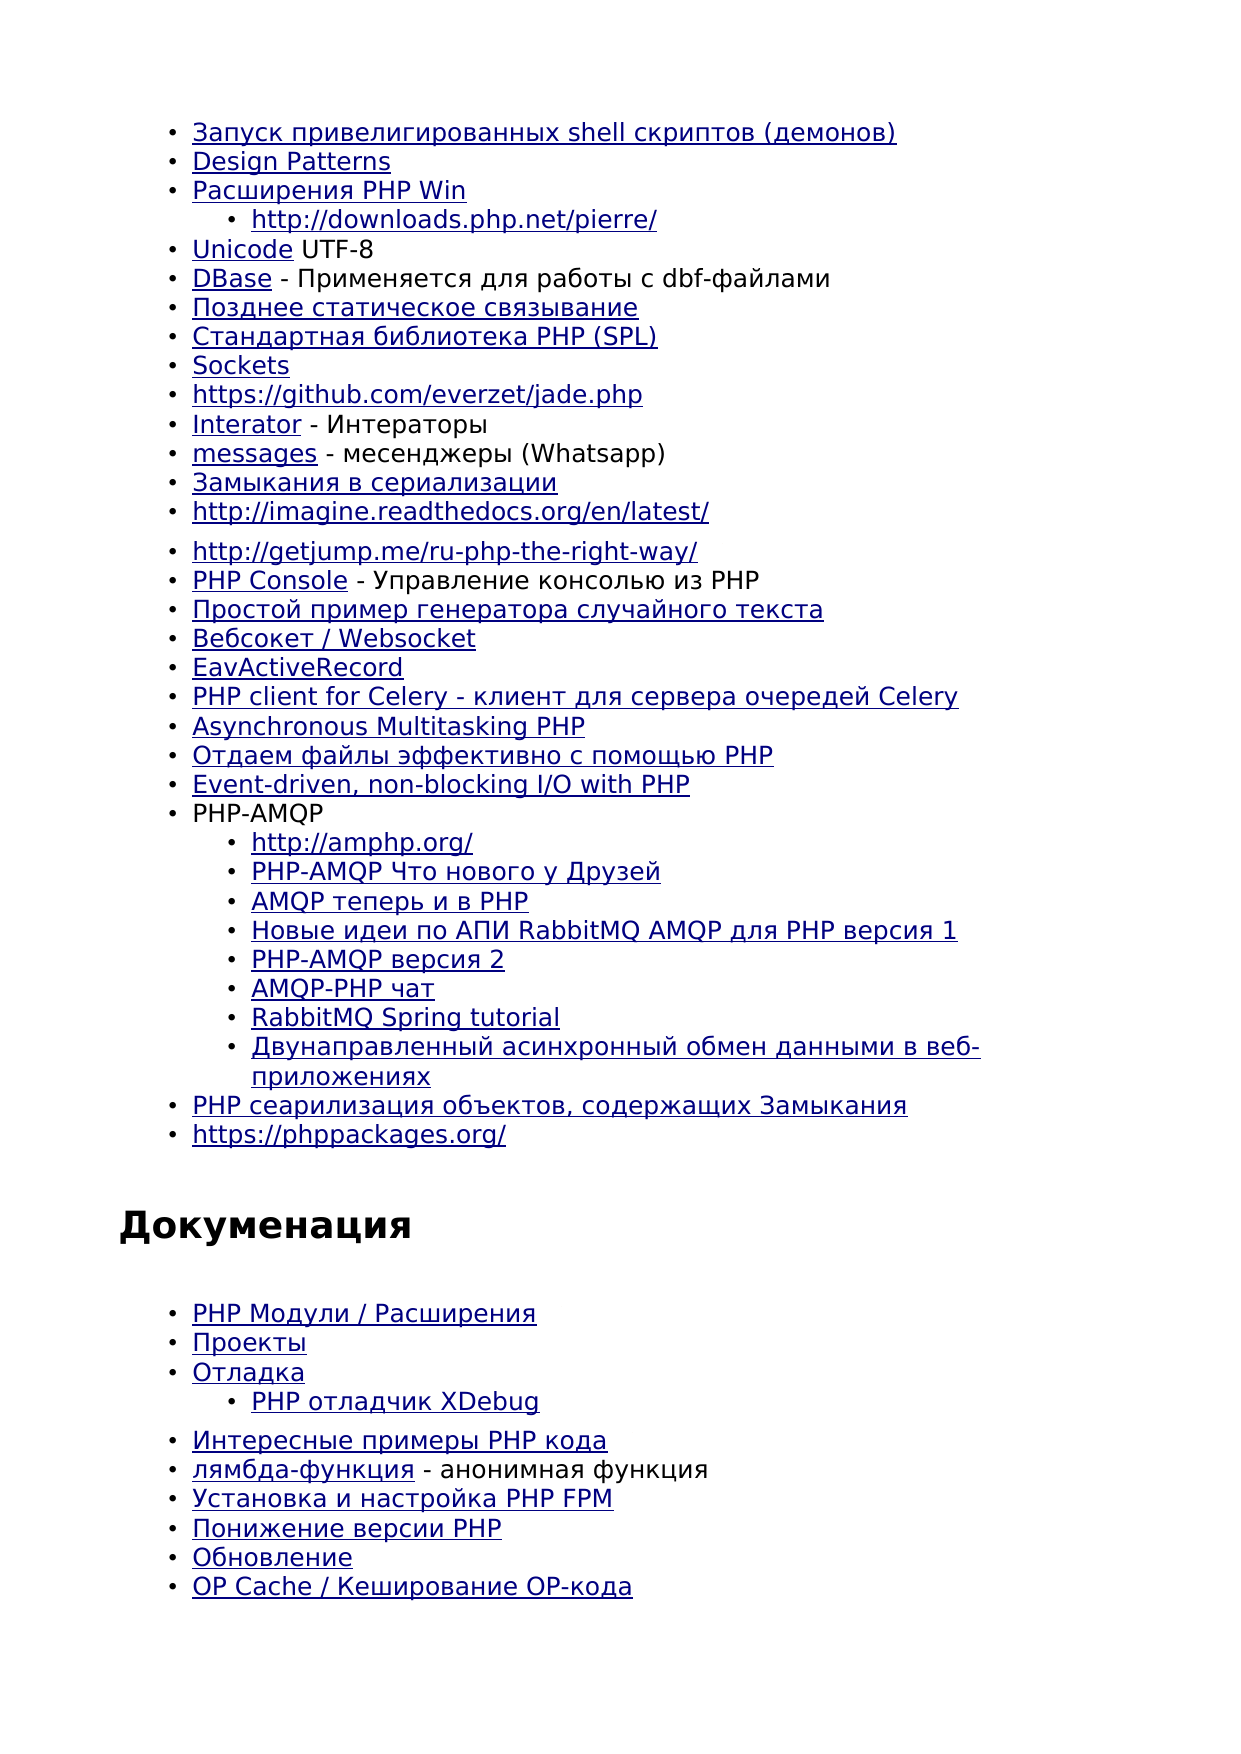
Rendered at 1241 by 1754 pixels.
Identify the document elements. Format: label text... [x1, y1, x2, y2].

list Расширения PHP Win [177, 176, 1122, 206]
list Простой пример генератора случайного текста [177, 595, 1122, 624]
list messages - месенджеры (Whatsapp) [177, 439, 1122, 468]
subtitle Докуменация [118, 1204, 1122, 1247]
list Interator - Интераторы [177, 410, 1122, 439]
list http://imagine.readthedocs.org/en/latest/ [177, 497, 1122, 526]
list Отдаем файлы эффективно с помощью PHP [177, 741, 1122, 770]
list лямбда-функция - анонимная функция [177, 1456, 1122, 1485]
list AMQP теперь и в PHP [236, 887, 1122, 916]
list Замыкания в сериализации [177, 468, 1122, 497]
list PHP Console - Управление консолью из PHP [177, 566, 1122, 595]
list PHP сеарилизация объектов, содержащих Замыкания [177, 1091, 1122, 1120]
list Двунаправленный асинхронный обмен данными в веб-приложениях [236, 1032, 1122, 1091]
list Event-driven, non-blocking I/O with PHP [177, 770, 1122, 799]
list http://getjump.me/ru-php-the-right-way/ [177, 526, 1122, 566]
list http://amphp.org/ [236, 828, 1122, 857]
list PHP Модули / Расширения [177, 1289, 1122, 1329]
list Стандартная библиотека PHP (SPL) [177, 322, 1122, 351]
list AMQP-PHP чат [236, 974, 1122, 1003]
list Новые идеи по АПИ RabbitMQ AMQP для PHP версия 1 [236, 916, 1122, 945]
list PHP-AMQP [177, 799, 1122, 828]
list PHP отладчик XDebug [236, 1387, 1122, 1416]
list Позднее статическое связывание [177, 293, 1122, 322]
list PHP-AMQP версия 2 [236, 945, 1122, 974]
list Asynchronous Multitasking PHP [177, 712, 1122, 741]
list Понижение версии PHP [177, 1514, 1122, 1543]
list Запуск привелигированных shell скриптов (демонов) [177, 118, 1122, 147]
list OP Cache / Кеширование OP-кода [177, 1572, 1122, 1601]
list Обновление [177, 1543, 1122, 1572]
list RabbitMQ Spring tutorial [236, 1003, 1122, 1032]
list PHP client for Celery - клиент для сервера очередей Celery [177, 682, 1122, 712]
list https://github.com/everzet/jade.php [177, 381, 1122, 410]
list Sockets [177, 351, 1122, 381]
list https://phppackages.org/ [177, 1120, 1122, 1149]
list Интересные примеры PHP кода [177, 1416, 1122, 1456]
list Отладка [177, 1358, 1122, 1387]
list Unicode UTF-8 [177, 235, 1122, 264]
list Установка и настройка PHP FPM [177, 1485, 1122, 1514]
list Design Patterns [177, 147, 1122, 176]
list EavActiveRecord [177, 653, 1122, 682]
list Проекты [177, 1329, 1122, 1358]
list http://downloads.php.net/pierre/ [236, 206, 1122, 235]
list Вебсокет / Websocket [177, 624, 1122, 653]
list PHP-AMQP Что нового у Друзей [236, 857, 1122, 887]
list DBase - Применяется для работы с dbf-файлами [177, 264, 1122, 293]
